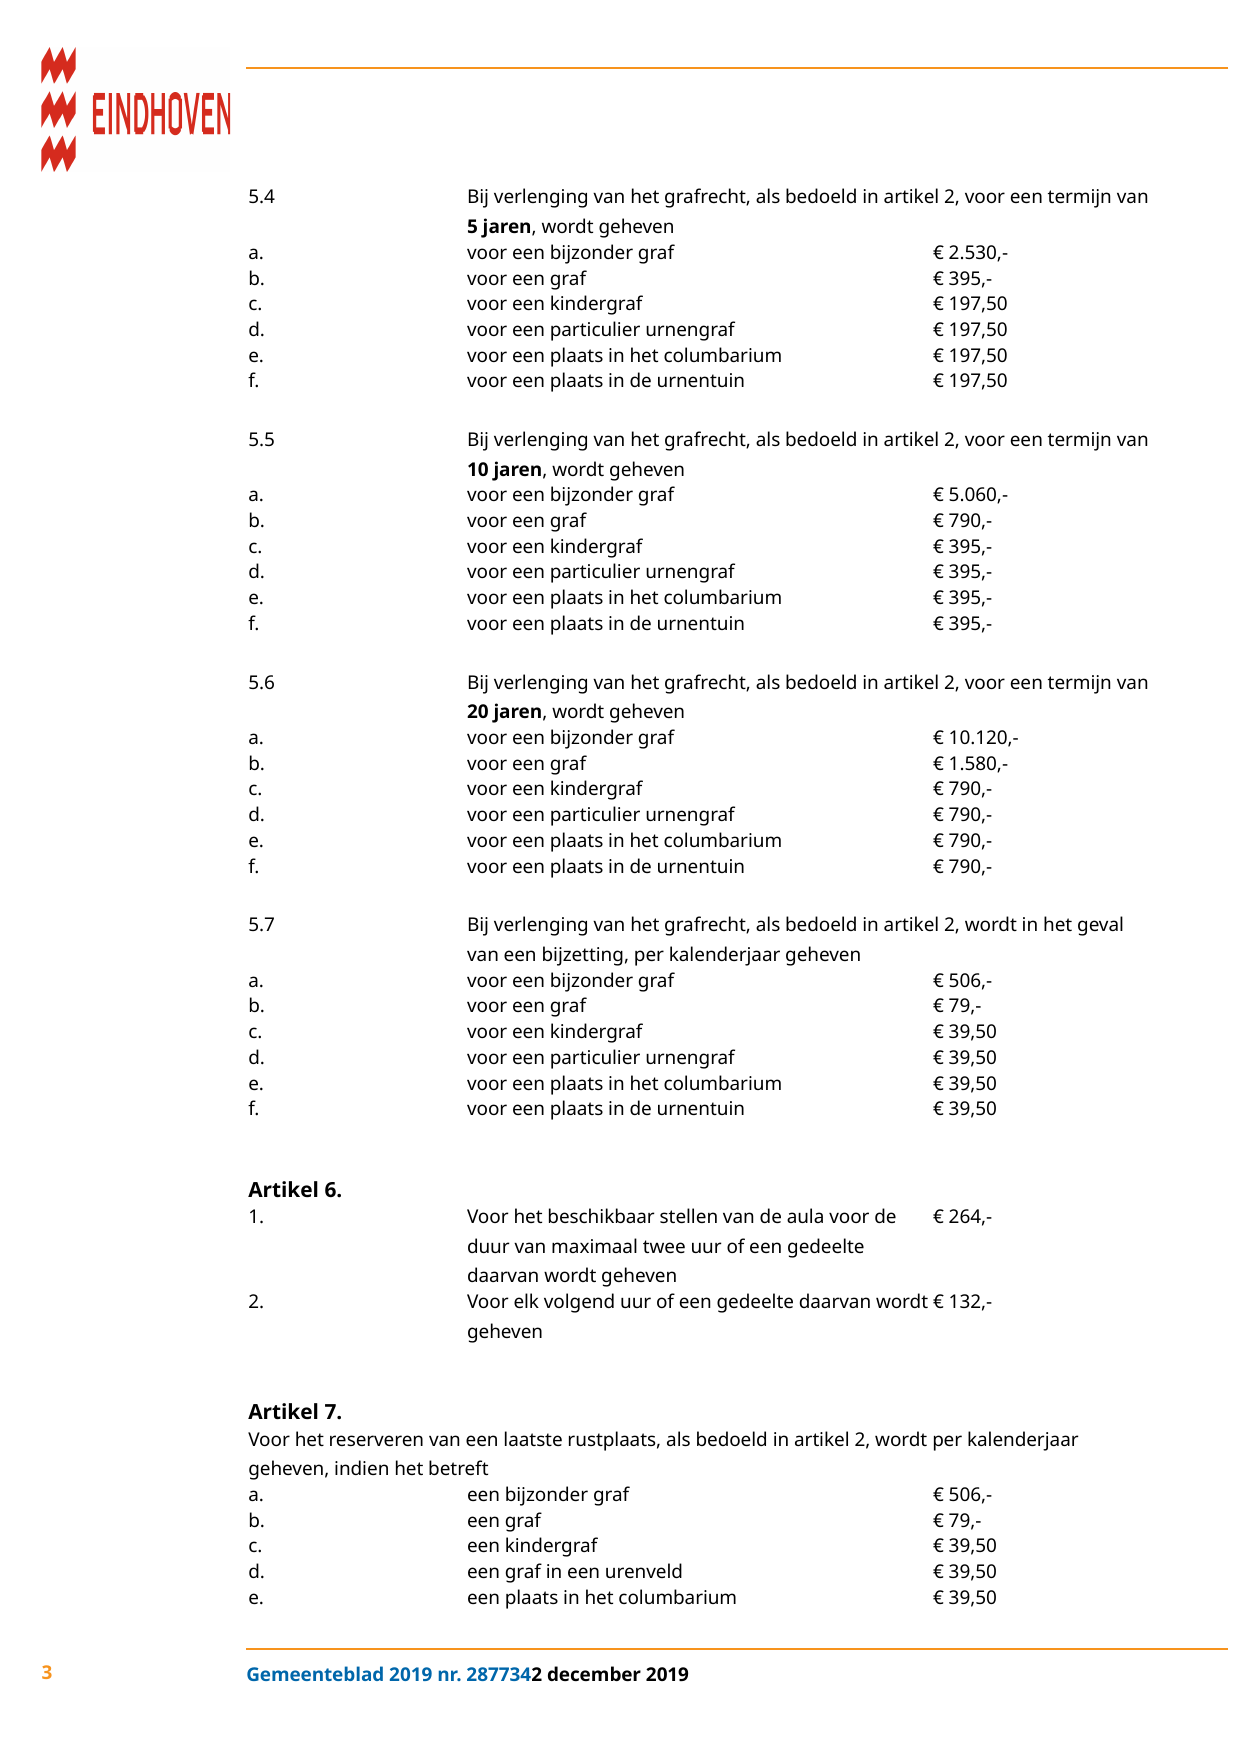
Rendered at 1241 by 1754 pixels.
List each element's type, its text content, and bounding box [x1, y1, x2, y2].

table_cell e. [248, 342, 467, 368]
table_cell d. [248, 801, 467, 827]
table_cell € 39,50 [933, 1095, 1152, 1121]
table_cell voor een plaats in de urnentuin [467, 368, 933, 393]
table_cell f. [248, 610, 467, 636]
table_cell e. [248, 1070, 467, 1095]
table_cell voor een graf [467, 993, 933, 1018]
table_cell € 790,- [933, 776, 1152, 801]
table_cell € 39,50 [933, 1558, 1152, 1584]
table_header 5.5 [248, 426, 467, 482]
table_cell € 39,50 [933, 1044, 1152, 1070]
table_header Bij verlenging van het grafrecht, als bedoeld in artikel 2, wordt in het geval van een bijzetting, per kalenderjaar geheven [467, 911, 1152, 967]
table_cell € 395,- [933, 585, 1152, 610]
table_cell een kindergraf [467, 1533, 933, 1558]
table_cell € 197,50 [933, 342, 1152, 368]
table_cell voor een particulier urnengraf [467, 316, 933, 342]
table_cell a. [248, 1481, 467, 1507]
table_cell € 790,- [933, 827, 1152, 853]
table_cell b. [248, 1507, 467, 1532]
table_cell c. [248, 533, 467, 559]
table_cell € 39,50 [933, 1018, 1152, 1044]
table_cell voor een graf [467, 750, 933, 776]
table_cell voor een kindergraf [467, 776, 933, 801]
table_cell € 132,- [933, 1288, 1152, 1343]
table_cell voor een kindergraf [467, 1018, 933, 1044]
table_cell € 39,50 [933, 1584, 1152, 1610]
table_cell voor een plaats in de urnentuin [467, 610, 933, 636]
table_cell d. [248, 559, 467, 584]
table_cell c. [248, 1533, 467, 1558]
table_cell d. [248, 316, 467, 342]
table_cell € 395,- [933, 610, 1152, 636]
table_cell voor een kindergraf [467, 290, 933, 316]
table_header Bij verlenging van het grafrecht, als bedoeld in artikel 2, voor een termijn van 5 jaren, wordt geheven [467, 184, 1152, 239]
table_cell € 1.580,- [933, 750, 1152, 776]
table_cell € 506,- [933, 967, 1152, 992]
table_cell € 197,50 [933, 316, 1152, 342]
table_header € 264,- [933, 1203, 1152, 1288]
table_cell voor een plaats in het columbarium [467, 342, 933, 368]
table_cell € 5.060,- [933, 482, 1152, 507]
table_cell voor een bijzonder graf [467, 239, 933, 265]
table_cell € 2.530,- [933, 239, 1152, 265]
table_header Voor het beschikbaar stellen van de aula voor de duur van maximaal twee uur of een gedeelte daarvan wordt geheven [467, 1203, 933, 1288]
table_cell voor een graf [467, 265, 933, 290]
table_header 5.6 [248, 669, 467, 724]
table_cell een graf [467, 1507, 933, 1532]
table_cell a. [248, 239, 467, 265]
table_cell voor een particulier urnengraf [467, 1044, 933, 1070]
table_cell Voor elk volgend uur of een gedeelte daarvan wordt geheven [467, 1288, 933, 1343]
text Artikel 7. [248, 1397, 1152, 1426]
table_cell een bijzonder graf [467, 1481, 933, 1507]
table_header Bij verlenging van het grafrecht, als bedoeld in artikel 2, voor een termijn van 10 jaren, wordt geheven [467, 426, 1152, 482]
table_cell voor een plaats in de urnentuin [467, 1095, 933, 1121]
table_cell € 395,- [933, 265, 1152, 290]
table_header Voor het reserveren van een laatste rustplaats, als bedoeld in artikel 2, wordt per kalenderjaar geheven, indien het betreft [248, 1426, 1152, 1481]
table_cell € 790,- [933, 801, 1152, 827]
table_cell € 790,- [933, 853, 1152, 878]
table_cell a. [248, 967, 467, 992]
table_cell d. [248, 1558, 467, 1584]
table_cell € 395,- [933, 559, 1152, 584]
table_cell € 197,50 [933, 290, 1152, 316]
table_cell voor een particulier urnengraf [467, 801, 933, 827]
table_cell e. [248, 827, 467, 853]
table_cell a. [248, 482, 467, 507]
table_cell e. [248, 1584, 467, 1610]
table_cell € 506,- [933, 1481, 1152, 1507]
table_cell f. [248, 853, 467, 878]
table_header 1. [248, 1203, 467, 1288]
table_cell voor een plaats in het columbarium [467, 827, 933, 853]
table_cell voor een bijzonder graf [467, 967, 933, 992]
table_cell € 790,- [933, 507, 1152, 533]
table_cell € 10.120,- [933, 724, 1152, 750]
table_cell voor een bijzonder graf [467, 482, 933, 507]
table_cell € 79,- [933, 993, 1152, 1018]
table_cell voor een plaats in het columbarium [467, 585, 933, 610]
table_cell een graf in een urenveld [467, 1558, 933, 1584]
table_cell € 39,50 [933, 1070, 1152, 1095]
table_cell voor een plaats in de urnentuin [467, 853, 933, 878]
table_cell f. [248, 368, 467, 393]
table_cell f. [248, 1095, 467, 1121]
table_cell € 39,50 [933, 1533, 1152, 1558]
table_cell b. [248, 750, 467, 776]
table_header Bij verlenging van het grafrecht, als bedoeld in artikel 2, voor een termijn van 20 jaren, wordt geheven [467, 669, 1152, 724]
table_cell € 395,- [933, 533, 1152, 559]
table_cell voor een graf [467, 507, 933, 533]
text Artikel 6. [248, 1175, 1152, 1203]
table_cell b. [248, 265, 467, 290]
table_cell d. [248, 1044, 467, 1070]
table_cell c. [248, 776, 467, 801]
table_cell voor een bijzonder graf [467, 724, 933, 750]
table_cell een plaats in het columbarium [467, 1584, 933, 1610]
table_cell 2. [248, 1288, 467, 1343]
table_cell e. [248, 585, 467, 610]
table_cell a. [248, 724, 467, 750]
table_cell c. [248, 1018, 467, 1044]
picture [41, 47, 231, 172]
table_header 5.7 [248, 911, 467, 967]
table_cell voor een particulier urnengraf [467, 559, 933, 584]
table_cell b. [248, 993, 467, 1018]
table_cell b. [248, 507, 467, 533]
table_cell voor een plaats in het columbarium [467, 1070, 933, 1095]
table_header 5.4 [248, 184, 467, 239]
table_cell € 197,50 [933, 368, 1152, 393]
table_cell € 79,- [933, 1507, 1152, 1532]
table_cell voor een kindergraf [467, 533, 933, 559]
table_cell c. [248, 290, 467, 316]
